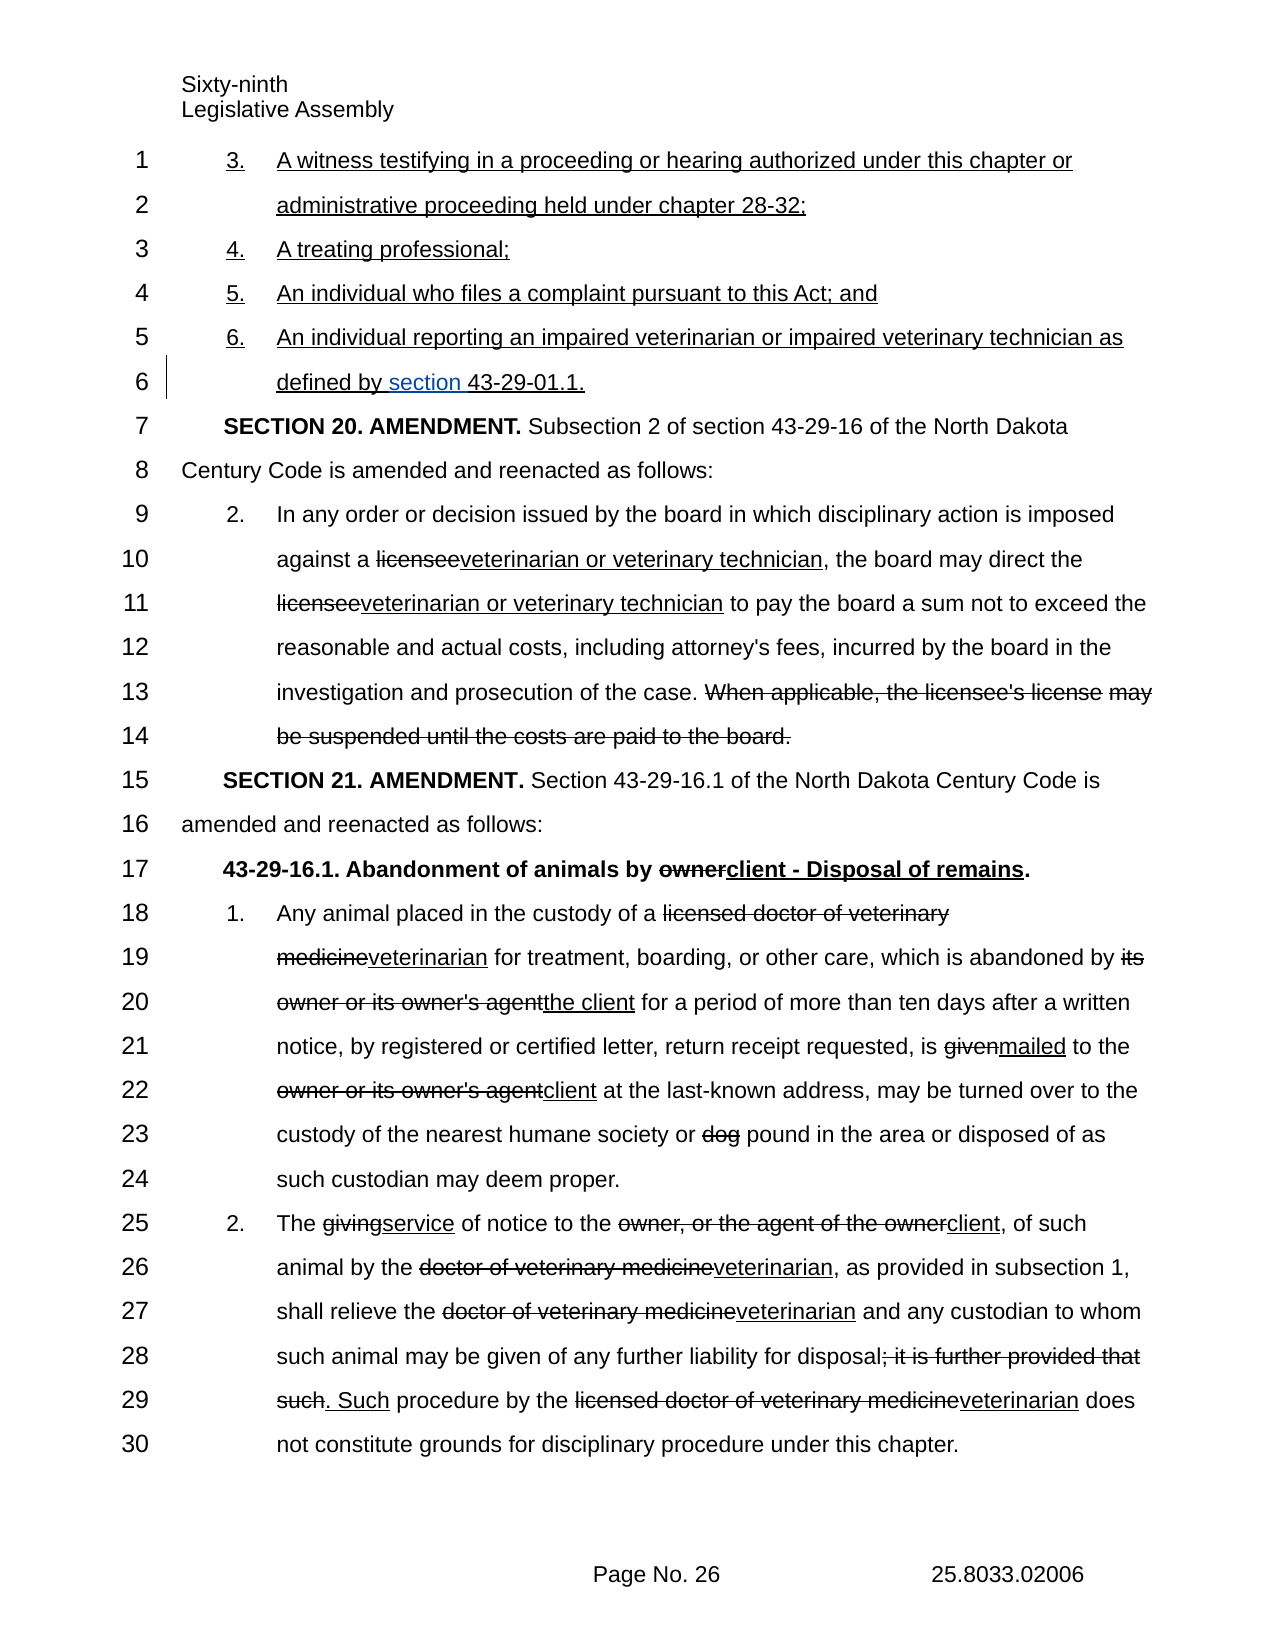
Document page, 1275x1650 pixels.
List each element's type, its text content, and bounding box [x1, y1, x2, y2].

text 1. Any animal placed in the custody of a licensed doctor of veterinary medicineveterinarian for treatment, boarding, or other care, which is abandoned by its owner or its owner's agentthe client for a period of more than ten days after a written notice, by registered or certified letter, return receipt requested, is givenmailed to the owner or its owner's agentclient at the last‑known address, may be turned over to the custody of the nearest humane society or dog pound in the area or disposed of as such custodian may deem proper. [181, 886, 1154, 1196]
text SECTION 20. AMENDMENT. Subsection 2 of section 43‑29‑16 of the North Dakota Century Code is amended and reenacted as follows: [181, 399, 1154, 487]
text 5. An individual who files a complaint pursuant to this Act; and [181, 266, 1154, 310]
subtitle 43‑29‑16.1. Abandonment of animals by ownerclient - Disposal of remains. [181, 842, 1154, 886]
text SECTION 21. AMENDMENT. Section 43‑29‑16.1 of the North Dakota Century Code is amended and reenacted as follows: [181, 753, 1154, 842]
text 2. The givingservice of notice to the owner, or the agent of the ownerclient, of such animal by the doctor of veterinary medicineveterinarian, as provided in subsection 1, shall relieve the doctor of veterinary medicineveterinarian and any custodian to whom such animal may be given of any further liability for disposal; it is further provided that such. Such procedure by the licensed doctor of veterinary medicineveterinarian does not constitute grounds for disciplinary procedure under this chapter. [181, 1196, 1154, 1461]
text 4. A treating professional; [181, 222, 1154, 266]
text 6. An individual reporting an impaired veterinarian or impaired veterinary technician as defined by section 43-29-01.1. [181, 310, 1154, 399]
text 2. In any order or decision issued by the board in which disciplinary action is imposed against a licenseeveterinarian or veterinary technician, the board may direct the licenseeveterinarian or veterinary technician to pay the board a sum not to exceed the reasonable and actual costs, including attorney's fees, incurred by the board in the investigation and prosecution of the case. When applicable, the licensee's license may be suspended until the costs are paid to the board. [181, 487, 1154, 753]
text 3. A witness testifying in a proceeding or hearing authorized under this chapter or administrative proceeding held under chapter 28‑32; [181, 133, 1154, 222]
